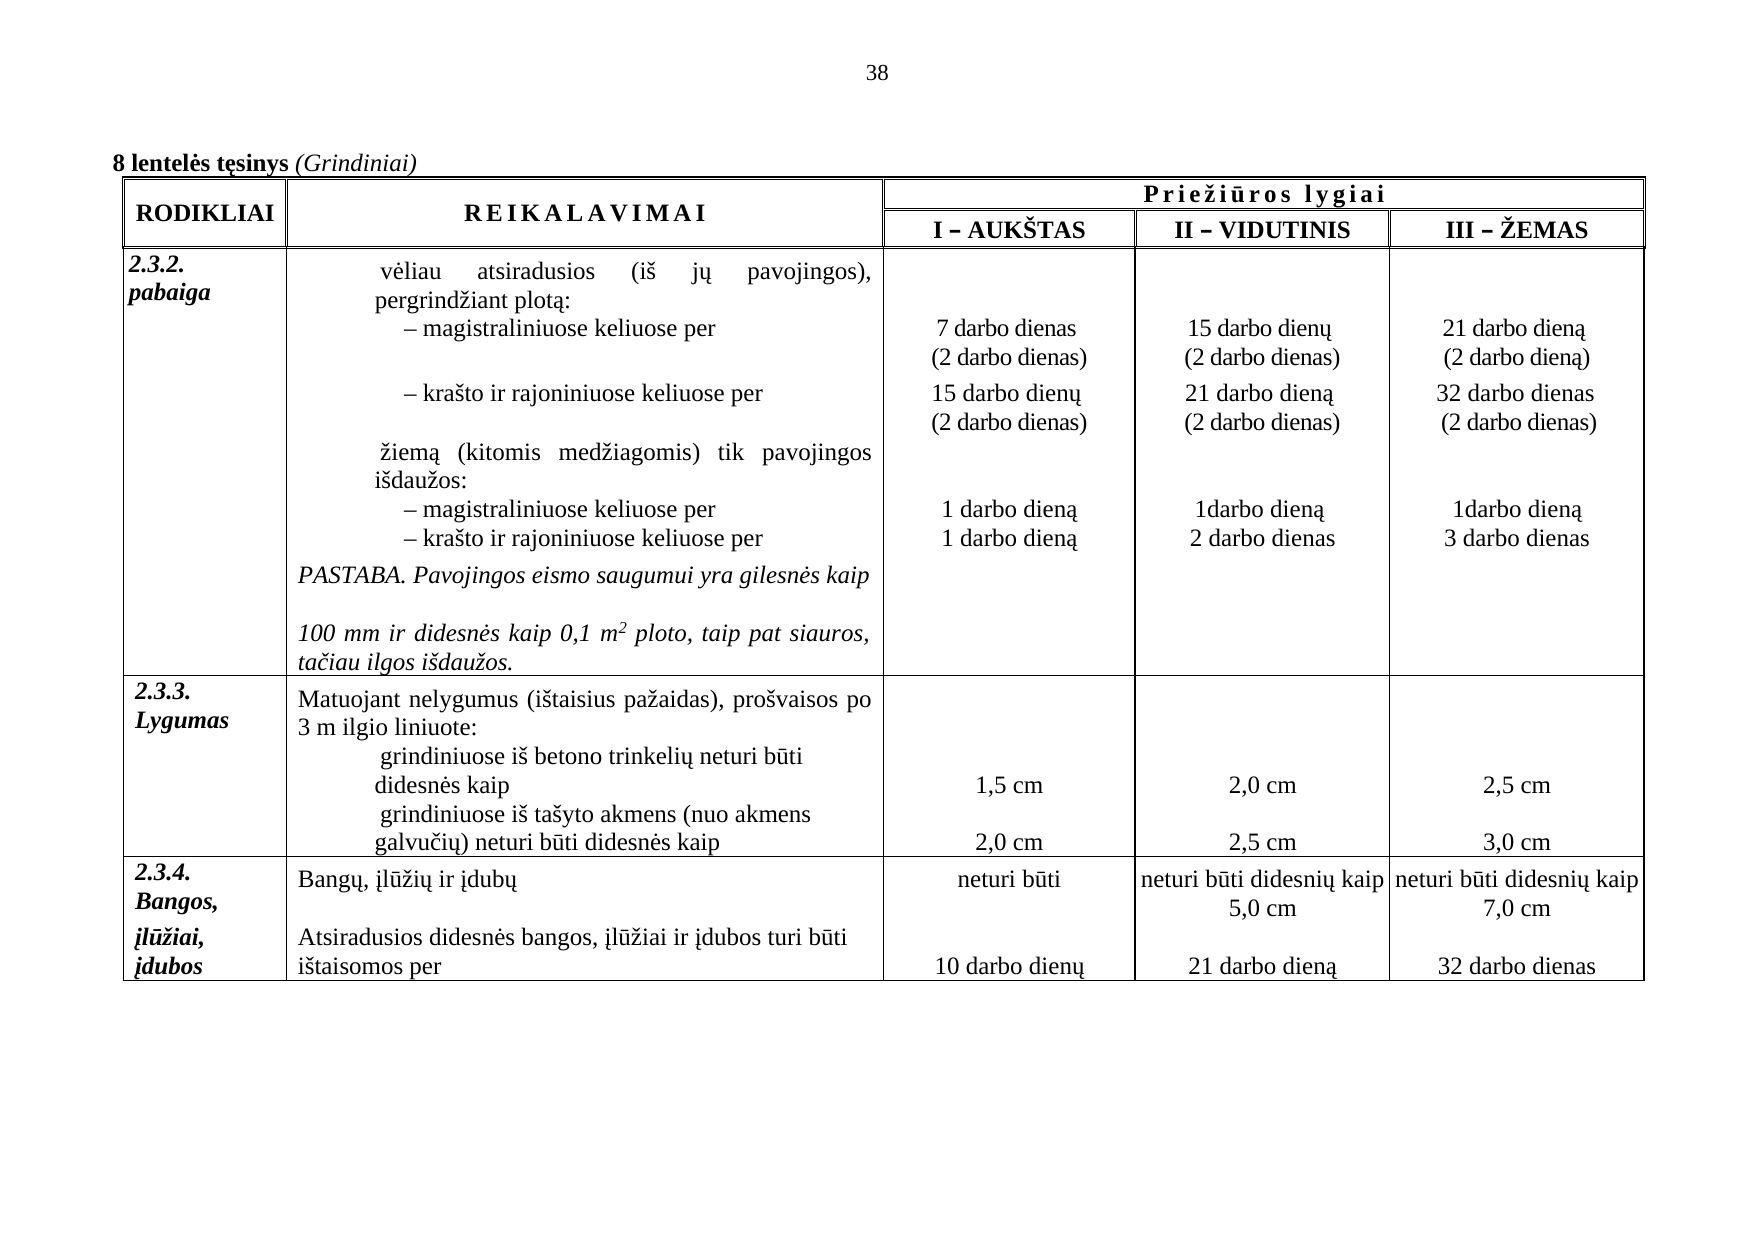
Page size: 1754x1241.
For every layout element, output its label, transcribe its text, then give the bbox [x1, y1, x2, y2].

table_cell 2 darbo dienas [1136, 524, 1389, 553]
table_cell [1645, 856, 1649, 922]
table_cell 1,5 cm [884, 741, 1134, 799]
table_cell grindiniuose iš betono trinkelių neturi būti didesnės kaip [287, 741, 883, 799]
table_cell neturi būti didesnių kaip 5,0 cm [1136, 857, 1389, 922]
table_cell 1darbo dieną [1390, 494, 1643, 523]
table_cell 2.3.3. Lygumas [124, 676, 286, 741]
table_cell 21 darbo dieną [1136, 371, 1389, 407]
table_cell – magistraliniuose keliuose per [287, 494, 883, 523]
table_cell [1645, 553, 1649, 675]
table_cell 2.3.4. Bangos, [124, 857, 286, 922]
table_cell – krašto ir rajoniniuose keliuose per [287, 371, 883, 437]
table_cell 2.3.2. pabaiga [124, 249, 286, 313]
table_cell – magistraliniuose keliuose per [287, 314, 883, 371]
table_cell [1136, 676, 1389, 741]
table_cell [1136, 553, 1389, 675]
table_cell [1645, 675, 1649, 741]
table_cell (2 darbo dienas) [884, 342, 1134, 371]
table_cell [1645, 246, 1649, 313]
table_cell [884, 676, 1134, 741]
table_header RODIKLIAI [125, 180, 285, 246]
table_cell PASTABA. Pavojingos eismo saugumui yra gilesnės kaip 100 mm ir didesnės kaip 0,1 m2 ploto, taip pat siauros, tačiau ilgos išdaužos. [287, 553, 883, 675]
table_cell [1645, 524, 1649, 553]
table_cell (2 darbo dienas) [1136, 342, 1389, 371]
table_cell [124, 553, 286, 675]
table_cell II – VIDUTINIS [1137, 211, 1388, 246]
table_cell [884, 249, 1134, 313]
table_cell [1390, 553, 1643, 675]
table_cell [124, 371, 286, 437]
table_cell [1390, 437, 1643, 494]
table_cell [1645, 799, 1649, 856]
table_cell [1136, 437, 1389, 494]
table_cell 32 darbo dienas [1390, 371, 1643, 407]
table_cell [884, 553, 1134, 675]
table_cell [124, 314, 286, 371]
table_cell [884, 437, 1134, 494]
table_cell 2,5 cm [1390, 741, 1643, 799]
table_cell 21 darbo dieną [1390, 314, 1643, 342]
table_cell [1390, 676, 1643, 741]
table_cell III – ŽEMAS [1391, 211, 1643, 246]
table_cell įlūžiai, įdubos [124, 922, 286, 979]
table_cell [124, 524, 286, 553]
table_cell 2,0 cm [884, 799, 1134, 856]
table_cell 2,0 cm [1136, 741, 1389, 799]
table_cell (2 darbo dienas) [884, 407, 1134, 437]
table_cell I – AUKŠTAS [885, 211, 1134, 246]
table_cell 7 darbo dienas [884, 314, 1134, 342]
table_cell [1645, 437, 1649, 494]
table_cell grindiniuose iš tašyto akmens (nuo akmens galvučių) neturi būti didesnės kaip [287, 799, 883, 856]
table_header REIKALAVIMAI [288, 180, 882, 246]
text 8 lentelės tęsinys (Grindiniai) [112, 148, 1642, 176]
table_cell [1136, 249, 1389, 313]
table_cell [1645, 922, 1649, 979]
table_cell žiemą (kitomis medžiagomis) tik pavojingos išdaužos: [287, 437, 883, 494]
table_cell neturi būti didesnių kaip 7,0 cm [1390, 857, 1643, 922]
table_cell 1 darbo dieną [884, 524, 1134, 553]
table_cell (2 darbo dieną) [1390, 342, 1643, 371]
table_header Priežiūros lygiai [885, 180, 1643, 208]
table_cell 1 darbo dieną [884, 494, 1134, 523]
table_cell Atsiradusios didesnės bangos, įlūžiai ir įdubos turi būti ištaisomos per [287, 922, 883, 979]
table_cell neturi būti [884, 857, 1134, 922]
table_cell [124, 799, 286, 856]
table_cell [1645, 407, 1649, 437]
table_cell (2 darbo dienas) [1136, 407, 1389, 437]
table_cell Bangų, įlūžių ir įdubų [287, 857, 883, 922]
table_cell 21 darbo dieną [1136, 922, 1389, 979]
table_cell 10 darbo dienų [884, 922, 1134, 979]
table_cell 15 darbo dienų [884, 371, 1134, 407]
table_cell [1645, 741, 1649, 799]
table_cell [1645, 371, 1649, 407]
table_cell [1645, 494, 1649, 523]
table_cell Matuojant nelygumus (ištaisius pažaidas), prošvaisos po 3 m ilgio liniuote: [287, 676, 883, 741]
table_cell 15 darbo dienų [1136, 314, 1389, 342]
table_cell [124, 741, 286, 799]
table_cell (2 darbo dienas) [1390, 407, 1643, 437]
table_cell 3 darbo dienas [1390, 524, 1643, 553]
table_cell vėliau atsiradusios (iš jų pavojingos), pergrindžiant plotą: [287, 249, 883, 313]
table_cell 32 darbo dienas [1390, 922, 1643, 979]
table_cell [1390, 249, 1643, 313]
table_cell 3,0 cm [1390, 799, 1643, 856]
table_cell [124, 494, 286, 523]
table_cell [1645, 342, 1649, 371]
table_cell 2,5 cm [1136, 799, 1389, 856]
table_cell – krašto ir rajoniniuose keliuose per [287, 524, 883, 553]
table_cell 1darbo dieną [1136, 494, 1389, 523]
table_cell [1645, 314, 1649, 342]
table_cell [124, 437, 286, 494]
